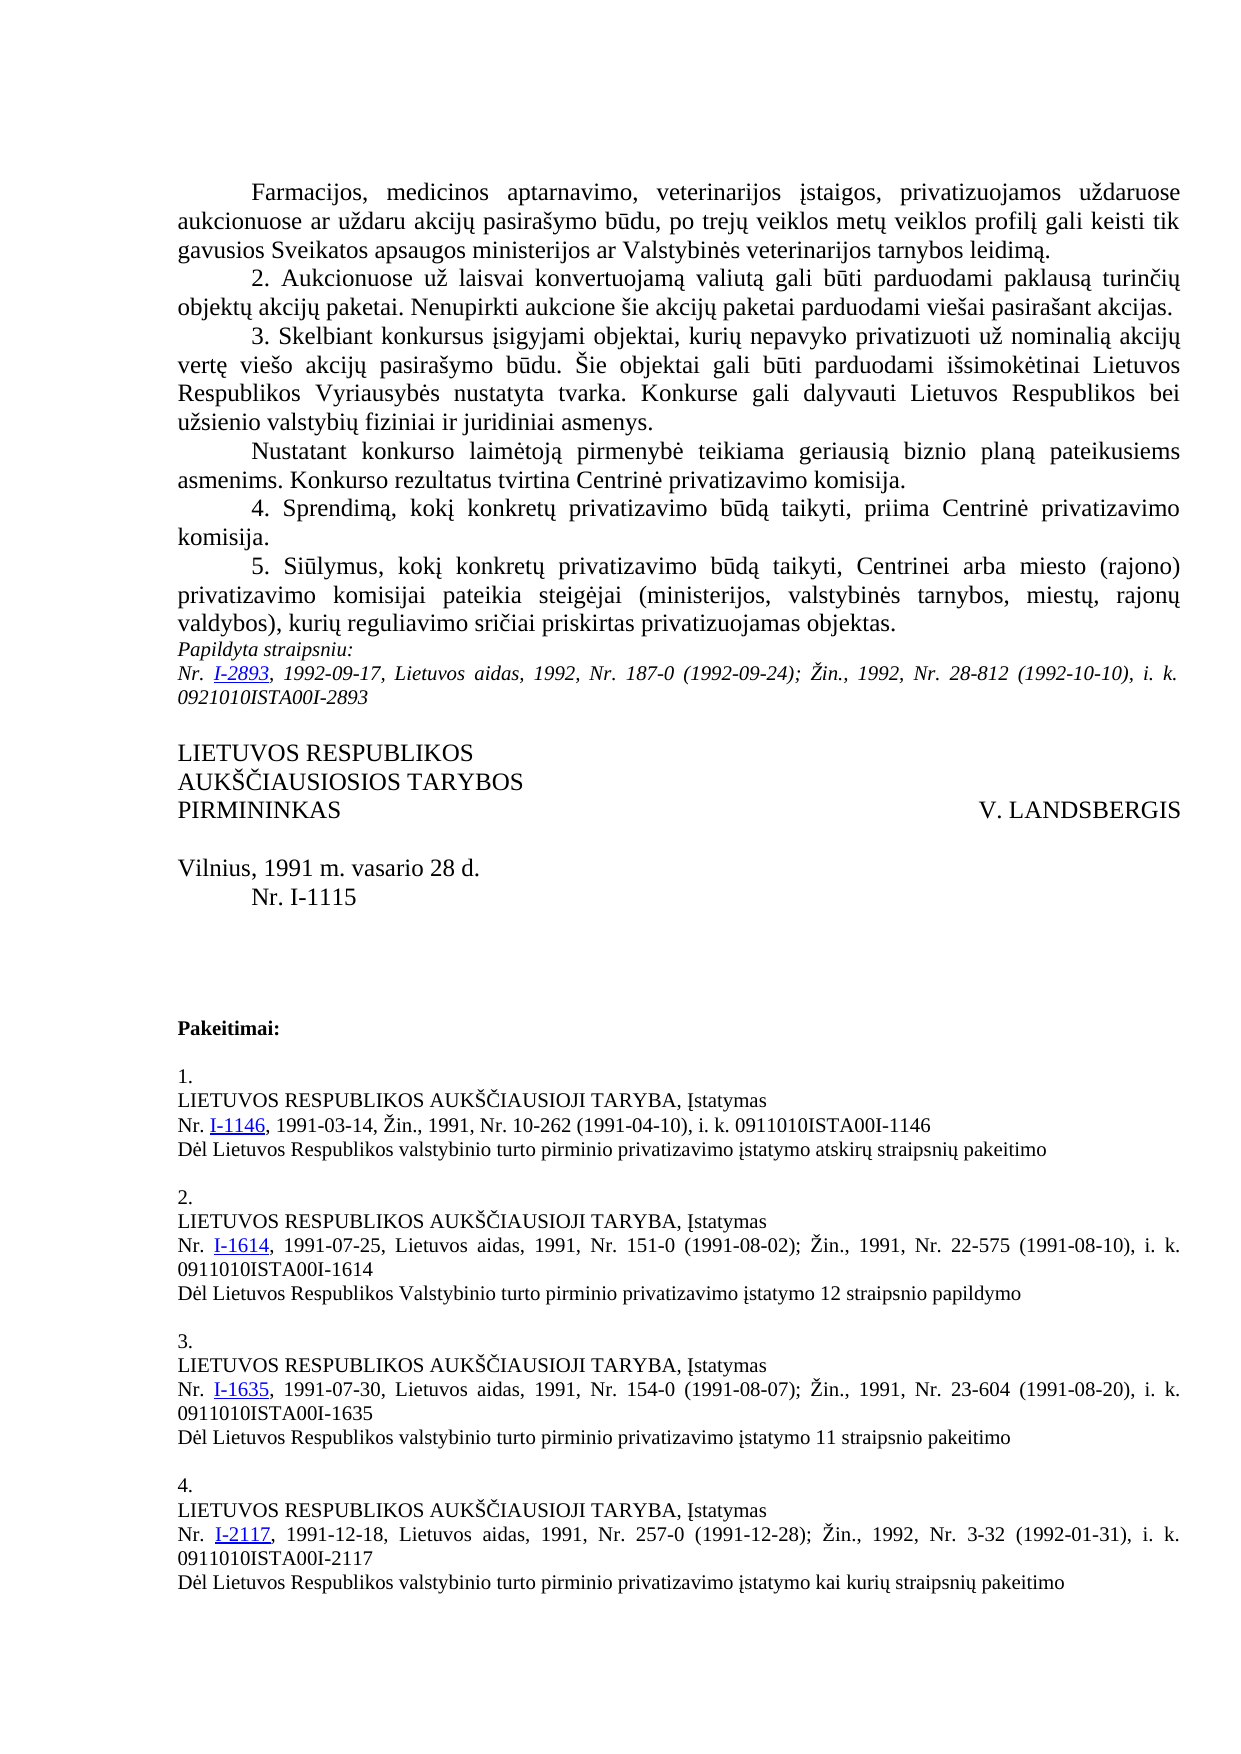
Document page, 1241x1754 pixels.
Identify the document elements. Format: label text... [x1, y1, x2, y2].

text LIETUVOS RESPUBLIKOS AUKŠČIAUSIOJI TARYBA, Įstatymas [177, 1088, 1181, 1112]
text 4. Sprendimą, kokį konkretų privatizavimo būdą taikyti, priima Centrinė privatizavimo komisija. [177, 493, 1181, 551]
text Nr. I-1614, 1991-07-25, Lietuvos aidas, 1991, Nr. 151-0 (1991-08-02); Žin., 1991, Nr. 22-575 (1991-08-10), i. k. 0911010ISTA00I-1614 [177, 1233, 1181, 1281]
text Nr. I-1115 [177, 882, 1181, 911]
text 2. [177, 1185, 1181, 1209]
text Papildyta straipsniu: [177, 637, 1181, 661]
text Dėl Lietuvos Respublikos valstybinio turto pirminio privatizavimo įstatymo 11 straipsnio pakeitimo [177, 1425, 1181, 1449]
text PIRMININKAS V. LANDSBERGIS [177, 796, 1181, 824]
text LIETUVOS RESPUBLIKOS AUKŠČIAUSIOJI TARYBA, Įstatymas [177, 1497, 1181, 1522]
text Farmacijos, medicinos aptarnavimo, veterinarijos įstaigos, privatizuojamos uždaruose aukcionuose ar uždaru akcijų pasirašymo būdu, po trejų veiklos metų veiklos profilį gali keisti tik gavusios Sveikatos apsaugos ministerijos ar Valstybinės veterinarijos tarnybos leidimą. [177, 177, 1181, 263]
text 1. [177, 1064, 1181, 1088]
text AUKŠČIAUSIOSIOS TARYBOS [177, 767, 1181, 796]
text Dėl Lietuvos Respublikos Valstybinio turto pirminio privatizavimo įstatymo 12 straipsnio papildymo [177, 1281, 1181, 1305]
text Nr. I-1146, 1991-03-14, Žin., 1991, Nr. 10-262 (1991-04-10), i. k. 0911010ISTA00I-1146 [177, 1112, 1181, 1137]
text LIETUVOS RESPUBLIKOS AUKŠČIAUSIOJI TARYBA, Įstatymas [177, 1353, 1181, 1377]
text Nustatant konkurso laimėtoją pirmenybė teikiama geriausią biznio planą pateikusiems asmenims. Konkurso rezultatus tvirtina Centrinė privatizavimo komisija. [177, 436, 1181, 493]
text Vilnius, 1991 m. vasario 28 d. [177, 853, 1181, 882]
text LIETUVOS RESPUBLIKOS [177, 738, 1181, 767]
text 3. Skelbiant konkursus įsigyjami objektai, kurių nepavyko privatizuoti už nominalią akcijų vertę viešo akcijų pasirašymo būdu. Šie objektai gali būti parduodami išsimokėtinai Lietuvos Respublikos Vyriausybės nustatyta tvarka. Konkurse gali dalyvauti Lietuvos Respublikos bei užsienio valstybių fiziniai ir juridiniai asmenys. [177, 321, 1181, 436]
text Dėl Lietuvos Respublikos valstybinio turto pirminio privatizavimo įstatymo kai kurių straipsnių pakeitimo [177, 1570, 1181, 1594]
text Nr. I-1635, 1991-07-30, Lietuvos aidas, 1991, Nr. 154-0 (1991-08-07); Žin., 1991, Nr. 23-604 (1991-08-20), i. k. 0911010ISTA00I-1635 [177, 1377, 1181, 1425]
text 4. [177, 1473, 1181, 1497]
text 3. [177, 1329, 1181, 1353]
text 5. Siūlymus, kokį konkretų privatizavimo būdą taikyti, Centrinei arba miesto (rajono) privatizavimo komisijai pateikia steigėjai (ministerijos, valstybinės tarnybos, miestų, rajonų valdybos), kurių reguliavimo sričiai priskirtas privatizuojamas objektas. [177, 551, 1181, 637]
text Dėl Lietuvos Respublikos valstybinio turto pirminio privatizavimo įstatymo atskirų straipsnių pakeitimo [177, 1137, 1181, 1161]
text Nr. I-2893, 1992-09-17, Lietuvos aidas, 1992, Nr. 187-0 (1992-09-24); Žin., 1992, Nr. 28-812 (1992-10-10), i. k. 0921010ISTA00I-2893 [177, 661, 1181, 709]
text LIETUVOS RESPUBLIKOS AUKŠČIAUSIOJI TARYBA, Įstatymas [177, 1209, 1181, 1233]
text 2. Aukcionuose už laisvai konvertuojamą valiutą gali būti parduodami paklausą turinčių objektų akcijų paketai. Nenupirkti aukcione šie akcijų paketai parduodami viešai pasirašant akcijas. [177, 263, 1181, 321]
text Nr. I-2117, 1991-12-18, Lietuvos aidas, 1991, Nr. 257-0 (1991-12-28); Žin., 1992, Nr. 3-32 (1992-01-31), i. k. 0911010ISTA00I-2117 [177, 1522, 1181, 1570]
text Pakeitimai: [177, 1016, 1181, 1040]
